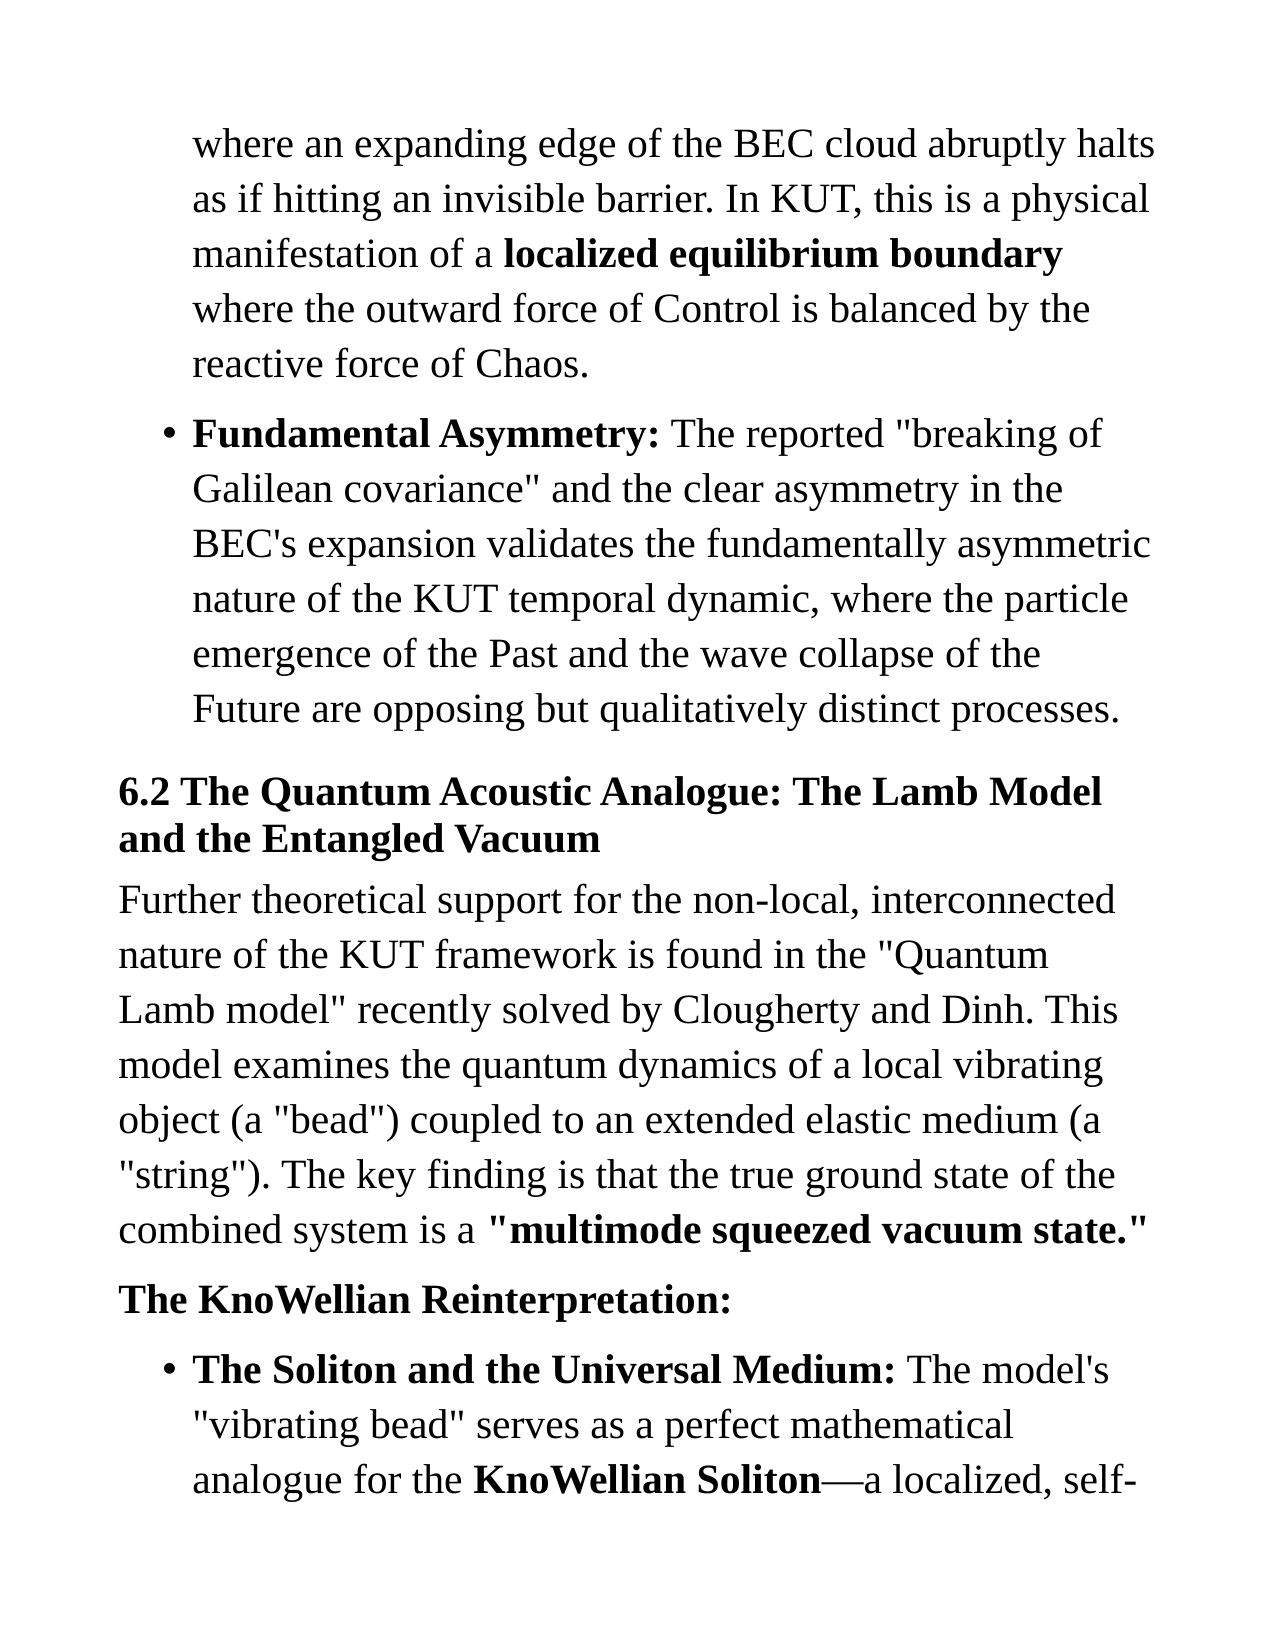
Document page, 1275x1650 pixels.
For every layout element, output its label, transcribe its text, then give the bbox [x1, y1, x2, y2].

list The Soliton and the Universal Medium: The model's "vibrating bead" serves as a perfect mathematical analogue for the KnoWellian Soliton—a localized, self- [162, 1344, 1157, 1503]
text Further theoretical support for the non-local, interconnected nature of the KUT framework is found in the "Quantum Lamb model" recently solved by Clougherty and Dinh. This model examines the quantum dynamics of a local vibrating object (a "bead") coupled to an extended elastic medium (a "string"). The key finding is that the true ground state of the combined system is a "multimode squeezed vacuum state." [118, 874, 1157, 1253]
list where an expanding edge of the BEC cloud abruptly halts as if hitting an invisible barrier. In KUT, this is a physical manifestation of a localized equilibrium boundary where the outward force of Control is balanced by the reactive force of Chaos. [162, 118, 1157, 386]
subtitle 6.2 The Quantum Acoustic Analogue: The Lamb Model and the Entangled Vacuum [118, 766, 1157, 862]
list Fundamental Asymmetry: The reported "breaking of Galilean covariance" and the clear asymmetry in the BEC's expansion validates the fundamentally asymmetric nature of the KUT temporal dynamic, where the particle emergence of the Past and the wave collapse of the Future are opposing but qualitatively distinct processes. [162, 408, 1157, 732]
text The KnoWellian Reinterpretation: [118, 1275, 1157, 1323]
